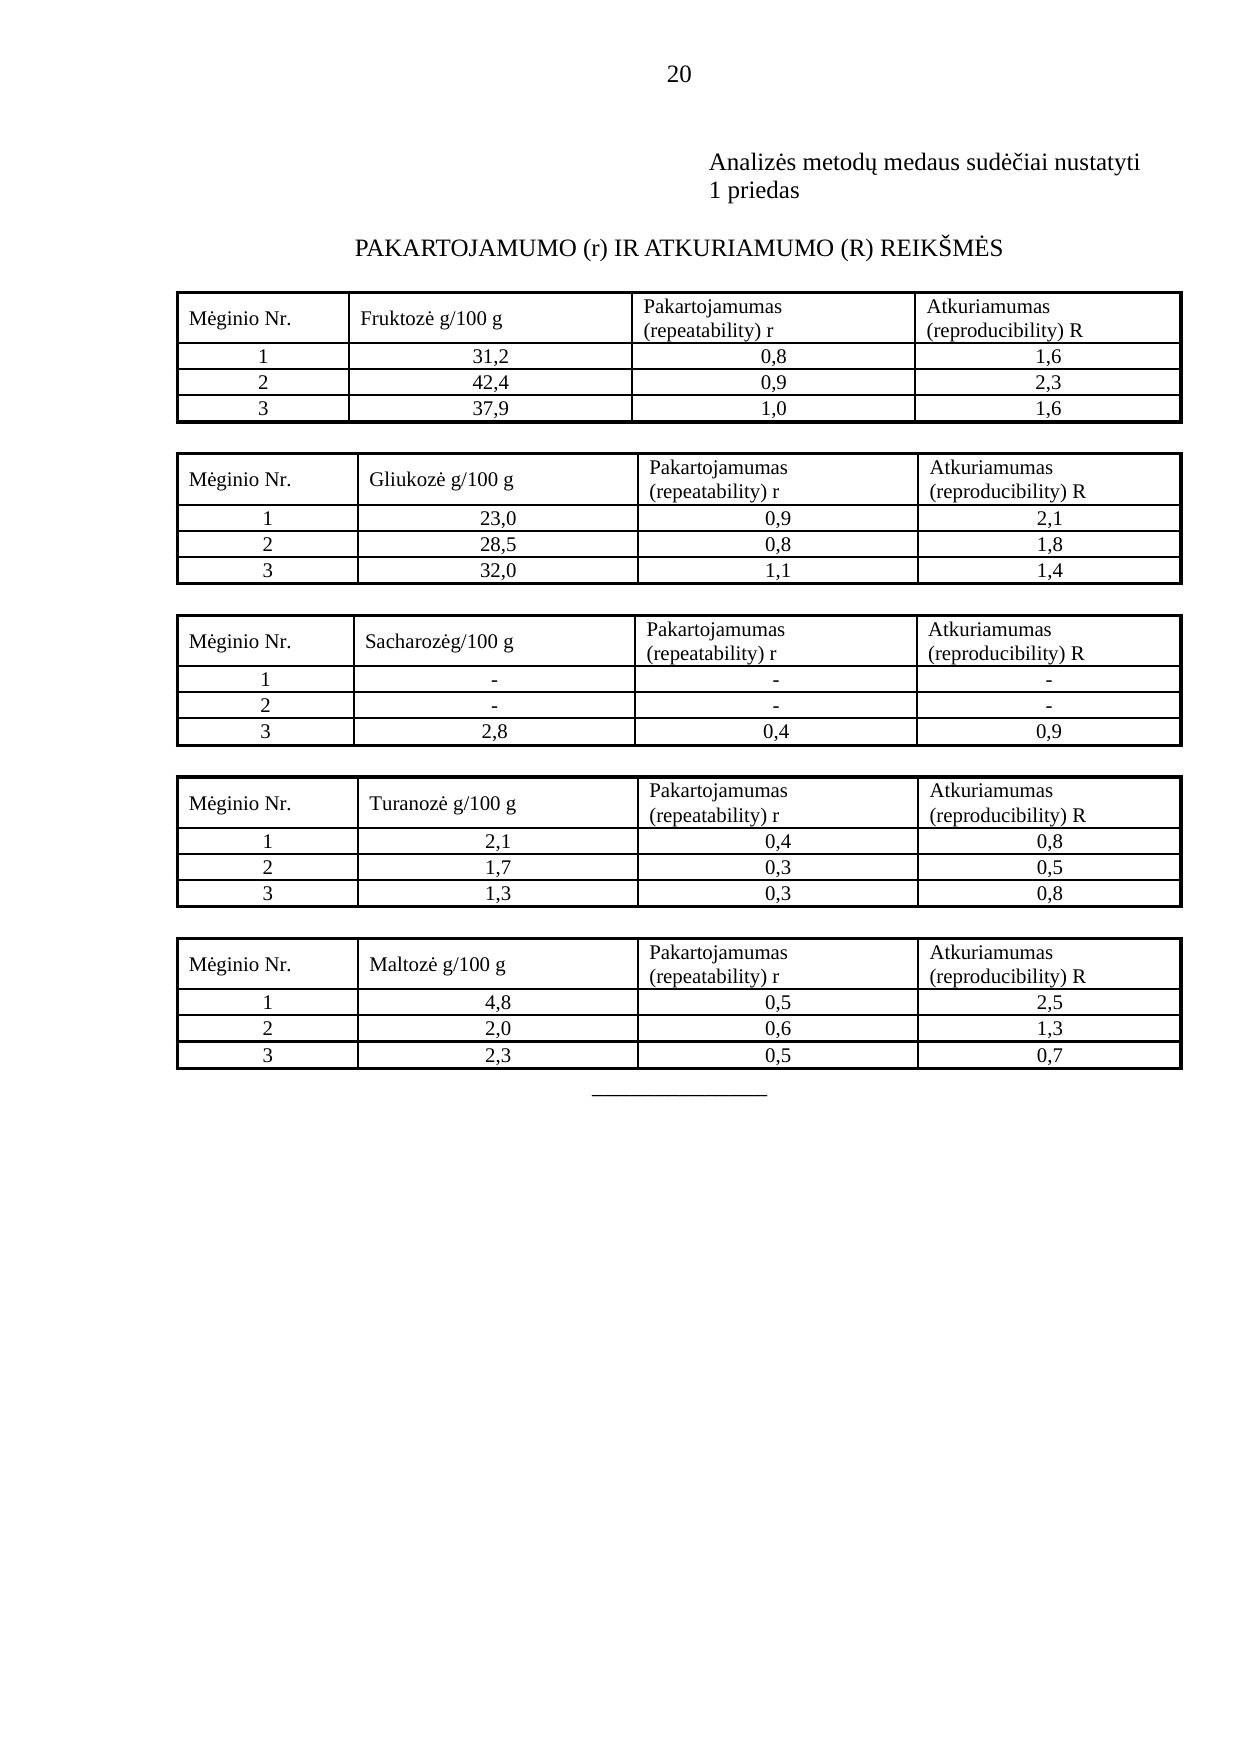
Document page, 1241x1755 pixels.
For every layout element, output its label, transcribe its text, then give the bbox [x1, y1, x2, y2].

table_cell 2 [179, 855, 357, 879]
table_header Mėginio Nr. [179, 617, 353, 665]
table_cell 2 [179, 370, 348, 394]
table_cell 1 [179, 506, 357, 529]
table_cell - [355, 693, 634, 717]
table_cell 2 [179, 693, 353, 717]
table_cell 2,5 [919, 990, 1179, 1014]
table_cell 2,0 [359, 1016, 637, 1040]
table_cell 0,8 [919, 881, 1179, 905]
table_cell 1 [179, 344, 348, 368]
table_cell 3 [179, 558, 357, 582]
table_header Atkuriamumas (reproducibility) R [919, 940, 1179, 988]
table_cell 3 [179, 881, 357, 905]
table_header Pakartojamumas (repeatability) r [639, 455, 917, 503]
table_cell 37,9 [350, 396, 631, 420]
table_cell 1,6 [916, 344, 1179, 368]
table_cell 4,8 [359, 990, 637, 1014]
table_cell - [355, 667, 634, 691]
table_cell 1,7 [359, 855, 637, 879]
table_header Turanozė g/100 g [359, 779, 637, 827]
table_header Pakartojamumas (repeatability) r [639, 940, 917, 988]
table_cell 0,7 [919, 1043, 1179, 1067]
table_header Gliukozė g/100 g [359, 455, 637, 503]
table_header Atkuriamumas (reproducibility) R [916, 294, 1179, 342]
table_cell 2,3 [359, 1043, 637, 1067]
table_cell 0,8 [639, 532, 917, 556]
table_cell 32,0 [359, 558, 637, 582]
table_cell 42,4 [350, 370, 631, 394]
table_cell 0,5 [639, 1043, 917, 1067]
table_cell 1,4 [919, 558, 1179, 582]
table_cell 0,9 [633, 370, 914, 394]
table_cell - [636, 693, 916, 717]
table_cell 28,5 [359, 532, 637, 556]
table_header Mėginio Nr. [179, 940, 357, 988]
text PAKARTOJAMUMO (r) IR ATKURIAMUMO (R) REIKŠMĖS [177, 233, 1181, 262]
table_cell 1,6 [916, 396, 1179, 420]
table_header Mėginio Nr. [179, 779, 357, 827]
table_header Fruktozė g/100 g [350, 294, 631, 342]
table_cell 0,4 [639, 829, 917, 853]
table_cell - [636, 667, 916, 691]
table_cell 1,0 [633, 396, 914, 420]
table_header Pakartojamumas (repeatability) r [633, 294, 914, 342]
table_cell 0,8 [919, 829, 1179, 853]
table_cell 31,2 [350, 344, 631, 368]
table_cell 2,8 [355, 719, 634, 743]
table_cell 0,3 [639, 855, 917, 879]
table_header Pakartojamumas (repeatability) r [636, 617, 916, 665]
table_cell 0,4 [636, 719, 916, 743]
table_cell 2,1 [919, 506, 1179, 529]
table_cell 0,5 [919, 855, 1179, 879]
table_cell 2,1 [359, 829, 637, 853]
table_header Atkuriamumas (reproducibility) R [918, 617, 1179, 665]
table_header Mėginio Nr. [179, 455, 357, 503]
table_cell - [918, 667, 1179, 691]
table_cell 2,3 [916, 370, 1179, 394]
table_cell 1 [179, 667, 353, 691]
table_cell 0,9 [918, 719, 1179, 743]
table_cell 1,8 [919, 532, 1179, 556]
table_header Atkuriamumas (reproducibility) R [919, 779, 1179, 827]
table_header Sacharozėg/100 g [355, 617, 634, 665]
table_cell 2 [179, 532, 357, 556]
table_cell 3 [179, 719, 353, 743]
table_cell 23,0 [359, 506, 637, 529]
table_cell 2 [179, 1016, 357, 1040]
table_cell 1 [179, 990, 357, 1014]
table_cell 1,3 [919, 1016, 1179, 1040]
text ______________ [177, 1070, 1181, 1098]
table_header Maltozė g/100 g [359, 940, 637, 988]
table_cell 1 [179, 829, 357, 853]
text Analizės metodų medaus sudėčiai nustatyti [177, 147, 1181, 176]
table_header Pakartojamumas (repeatability) r [639, 779, 917, 827]
table_cell - [918, 693, 1179, 717]
table_cell 0,3 [639, 881, 917, 905]
table_cell 3 [179, 1043, 357, 1067]
table_header Mėginio Nr. [179, 294, 348, 342]
table_cell 1,3 [359, 881, 637, 905]
table_header Atkuriamumas (reproducibility) R [919, 455, 1179, 503]
table_cell 1,1 [639, 558, 917, 582]
table_cell 0,9 [639, 506, 917, 529]
table_cell 0,6 [639, 1016, 917, 1040]
table_cell 3 [179, 396, 348, 420]
table_cell 0,5 [639, 990, 917, 1014]
text 1 priedas [177, 176, 1181, 204]
table_cell 0,8 [633, 344, 914, 368]
